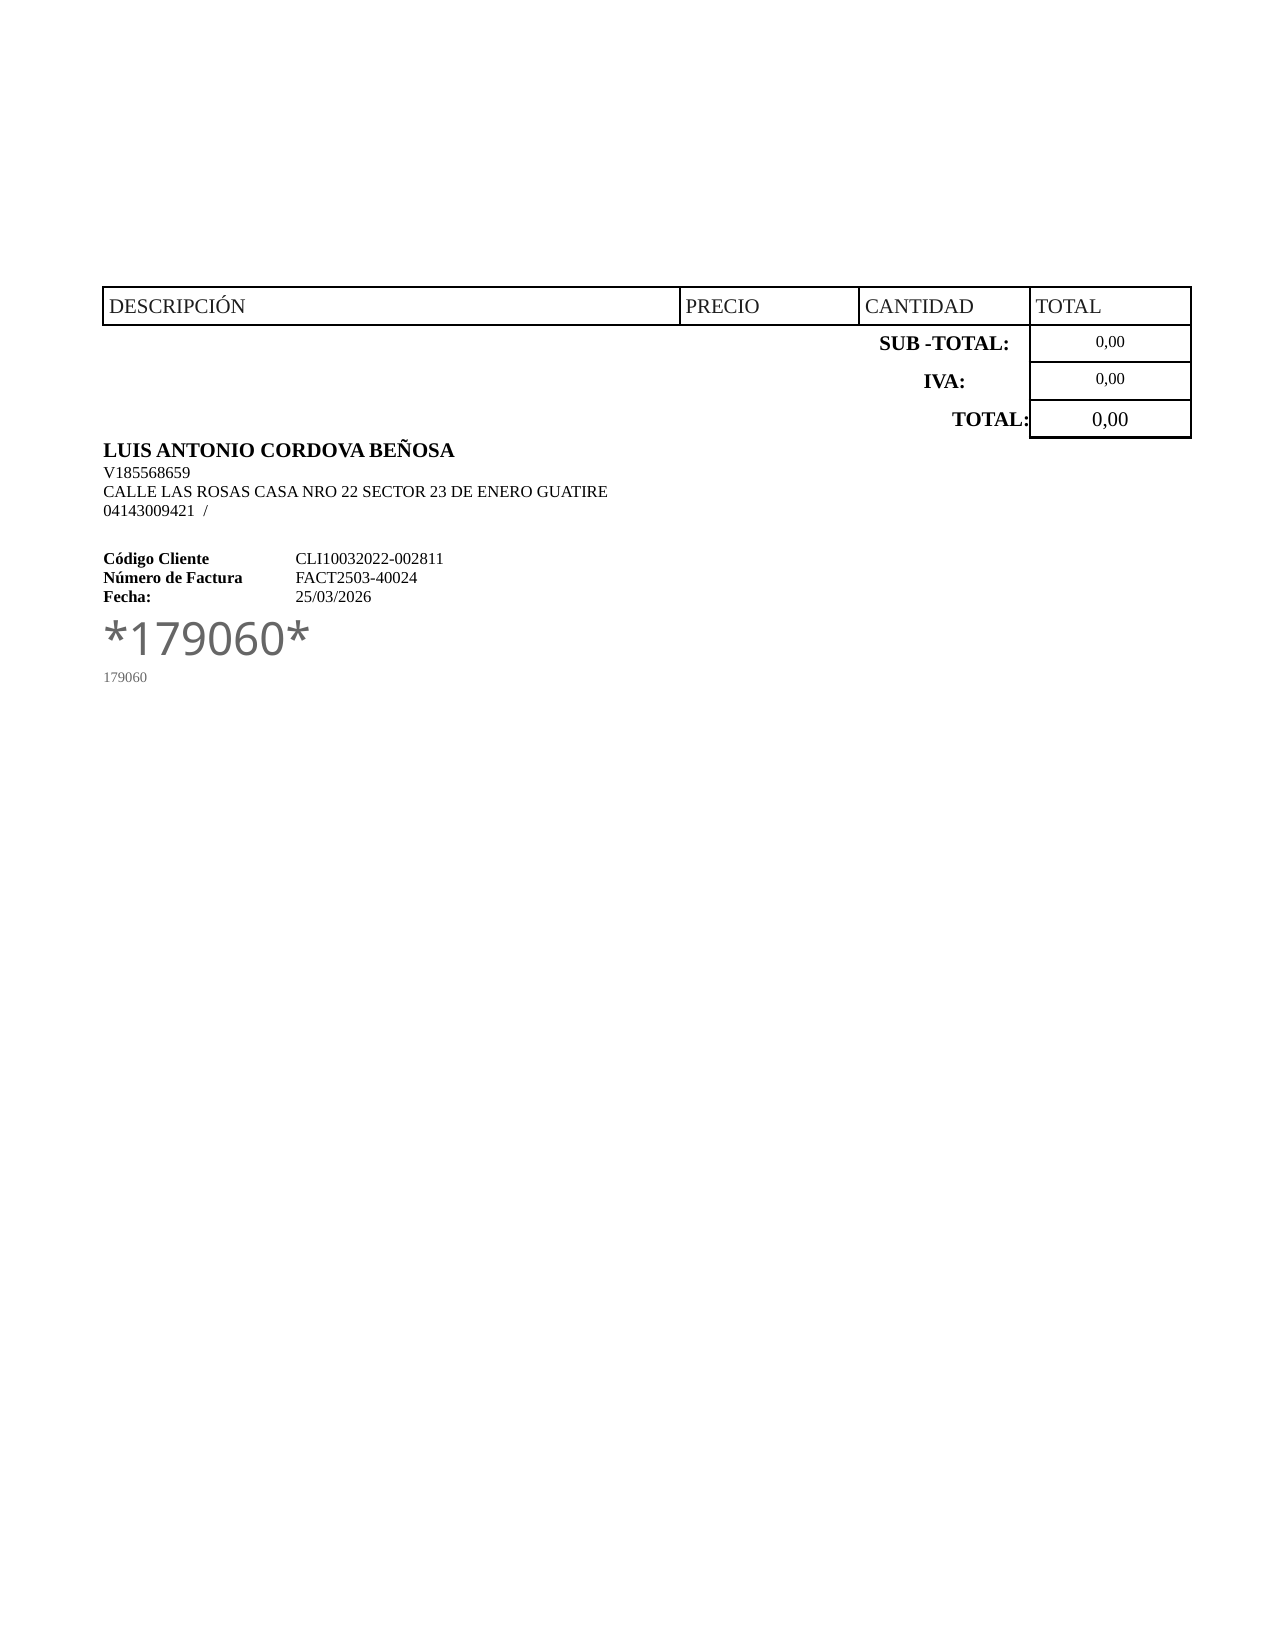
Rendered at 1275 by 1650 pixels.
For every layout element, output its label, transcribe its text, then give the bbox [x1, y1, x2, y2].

table_cell TOTAL: [859, 399, 1029, 436]
table_header LUIS ANTONIO CORDOVA BEÑOSA [103, 439, 858, 462]
table_header CLI10032022-002811 [295, 549, 517, 568]
table_cell IVA: [859, 361, 1029, 399]
table_header Código Cliente [103, 549, 295, 568]
table_cell V185568659 [103, 463, 858, 482]
table_header PRECIO [681, 288, 858, 323]
table_cell FACT2503-40024 [295, 568, 517, 587]
table_header CANTIDAD [860, 288, 1029, 323]
table_header TOTAL [1031, 288, 1190, 323]
text *179060* [103, 606, 1137, 669]
table_cell 0,00 [1031, 326, 1190, 361]
table_cell 0,00 [1031, 363, 1190, 399]
table_cell 25/03/2026 [295, 587, 517, 606]
table_cell Fecha: [103, 587, 295, 606]
table_cell [103, 326, 859, 436]
table_cell CALLE LAS ROSAS CASA NRO 22 SECTOR 23 DE ENERO GUATIRE [103, 482, 858, 501]
table_cell 0,00 [1031, 401, 1190, 436]
table_cell SUB -TOTAL: [859, 326, 1029, 361]
text 179060 [103, 669, 1137, 685]
table_cell Número de Factura [103, 568, 295, 587]
table_cell 04143009421 / [103, 501, 858, 520]
table_header DESCRIPCIÓN [104, 288, 679, 323]
